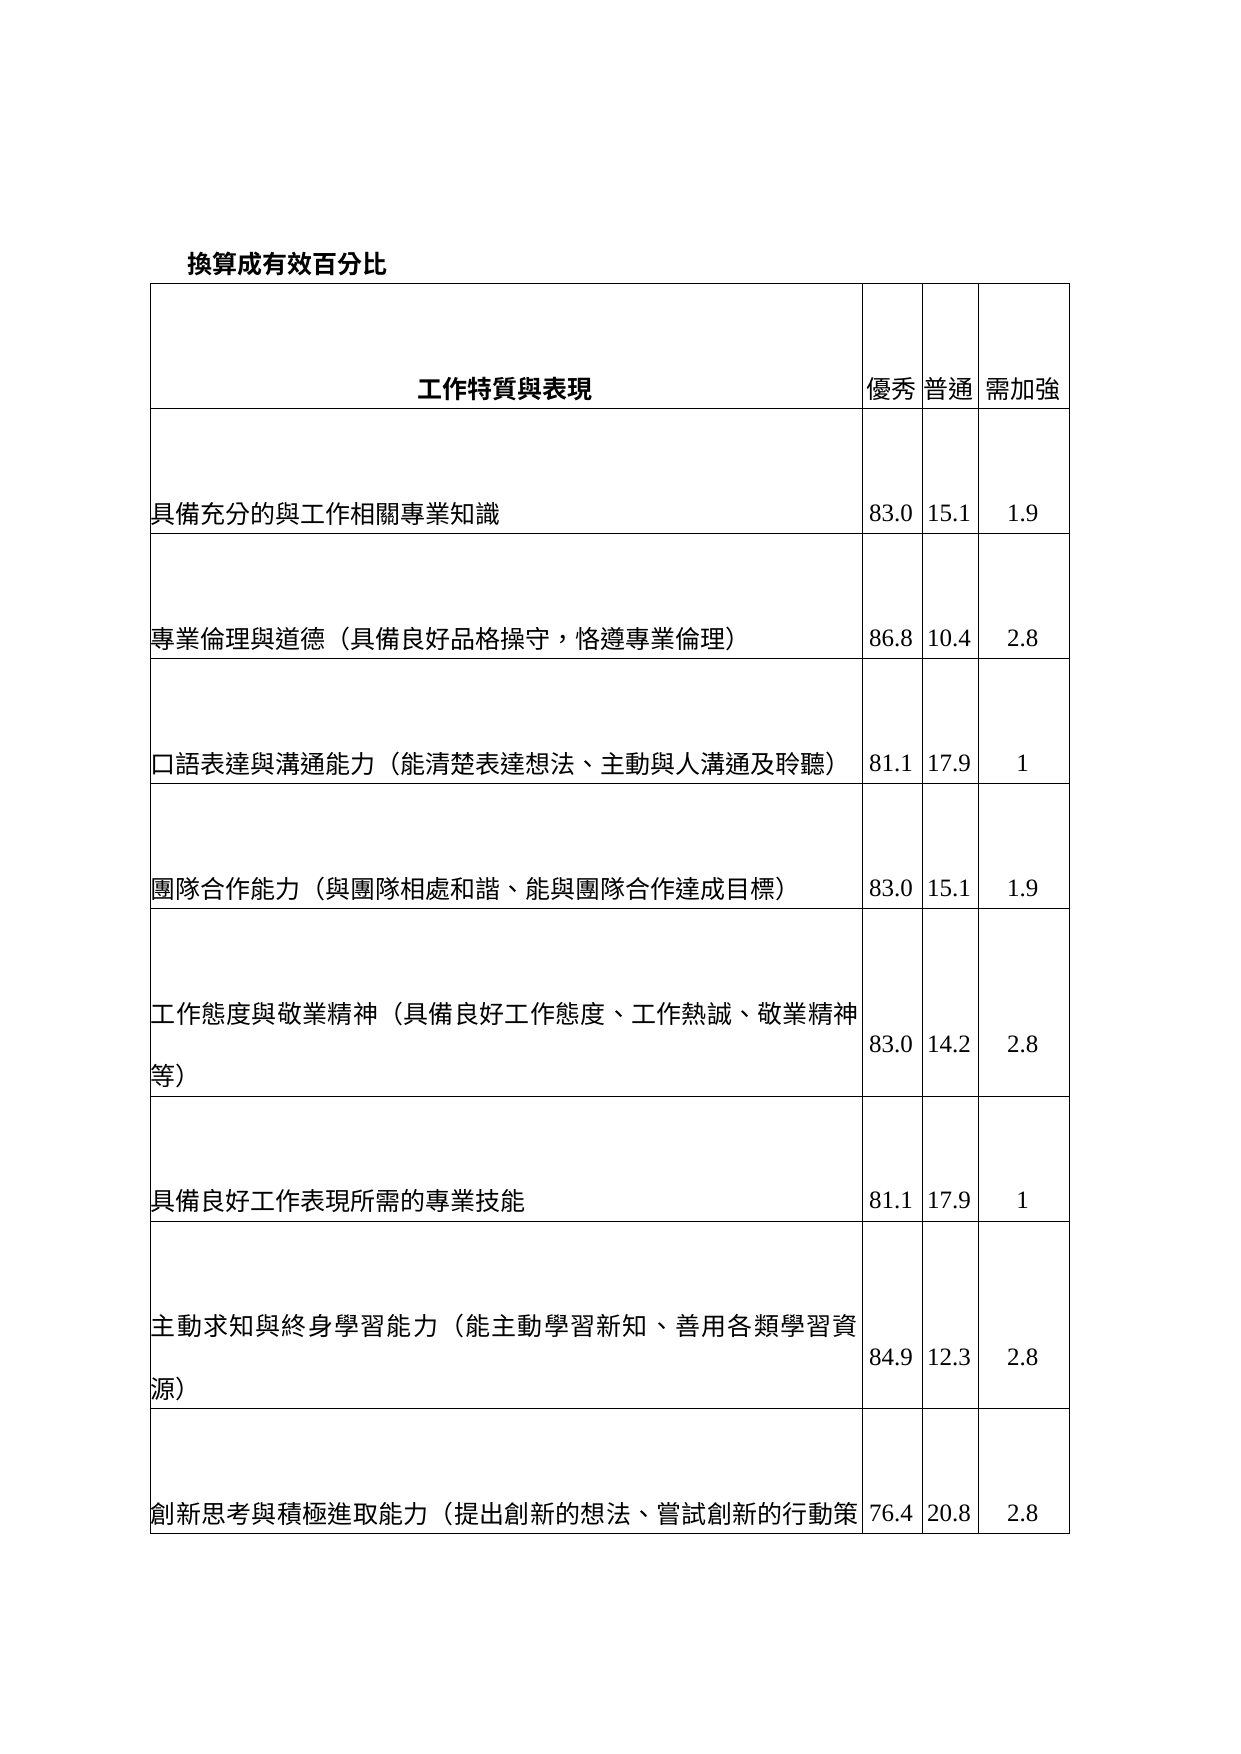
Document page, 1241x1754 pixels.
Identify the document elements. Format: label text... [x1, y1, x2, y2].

table_cell 10.4 [923, 534, 978, 658]
table_cell 1.9 [979, 409, 1069, 533]
table_cell 76.4 [863, 1409, 922, 1533]
table_cell 2.8 [979, 1409, 1069, 1533]
table_cell 83.0 [863, 784, 922, 908]
table_cell 主動求知與終身學習能力（能主動學習新知、善用各類學習資源） [151, 1222, 862, 1408]
table_header 普通 [923, 284, 978, 408]
table_cell 81.1 [863, 659, 922, 783]
table_cell 17.9 [923, 659, 978, 783]
table_cell 15.1 [923, 409, 978, 533]
table_cell 84.9 [863, 1222, 922, 1408]
table_cell 81.1 [863, 1097, 922, 1221]
table_cell 12.3 [923, 1222, 978, 1408]
table_cell 2.8 [979, 534, 1069, 658]
table_cell 具備良好工作表現所需的專業技能 [151, 1097, 862, 1221]
table_cell 14.2 [923, 909, 978, 1096]
table_cell 2.8 [979, 909, 1069, 1096]
table_cell 2.8 [979, 1222, 1069, 1408]
text 換算成有效百分比 [187, 221, 1053, 283]
table_cell 86.8 [863, 534, 922, 658]
table_cell 1.9 [979, 784, 1069, 908]
table_header 需加強 [979, 284, 1069, 408]
table_cell 83.0 [863, 909, 922, 1096]
table_header 工作特質與表現 [151, 284, 862, 408]
table_cell 1 [979, 1097, 1069, 1221]
table_cell 專業倫理與道德（具備良好品格操守，恪遵專業倫理） [151, 534, 862, 658]
table_cell 工作態度與敬業精神（具備良好工作態度、工作熱誠、敬業精神等） [151, 909, 862, 1096]
table_header 優秀 [863, 284, 922, 408]
table_cell 20.8 [923, 1409, 978, 1533]
table_cell 具備充分的與工作相關專業知識 [151, 409, 862, 533]
table_cell 口語表達與溝通能力（能清楚表達想法、主動與人溝通及聆聽） [151, 659, 862, 783]
table_cell 83.0 [863, 409, 922, 533]
table_cell 1 [979, 659, 1069, 783]
table_cell 15.1 [923, 784, 978, 908]
table_cell 創新思考與積極進取能力（提出創新的想法、嘗試創新的行動策 [151, 1409, 862, 1533]
table_cell 17.9 [923, 1097, 978, 1221]
table_cell 團隊合作能力（與團隊相處和諧、能與團隊合作達成目標） [151, 784, 862, 908]
